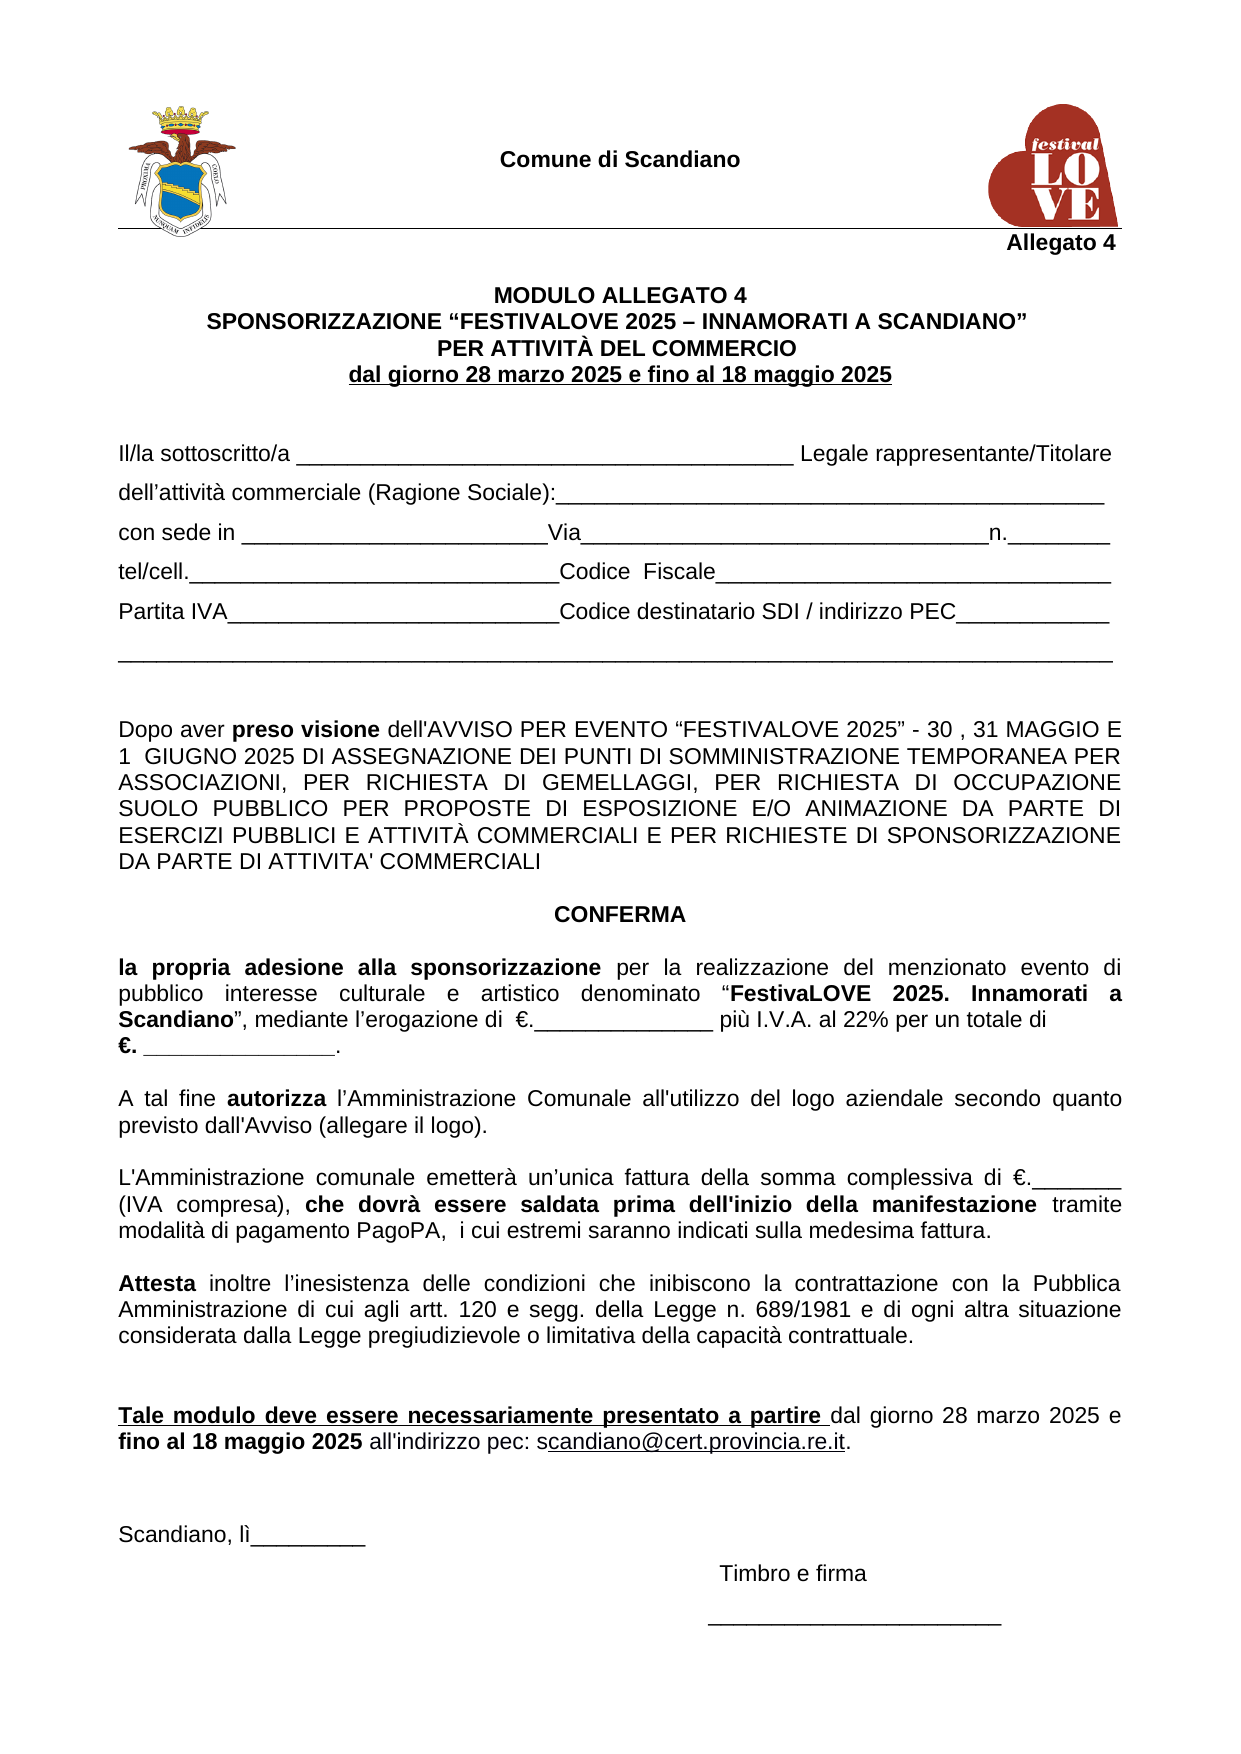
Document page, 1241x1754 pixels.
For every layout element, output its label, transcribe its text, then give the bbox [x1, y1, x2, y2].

text CONFERMA [118, 901, 1122, 927]
text Il/la sottoscritto/a _______________________________________ Legale rappresentante/Titolare dell’attività commerciale (Ragione Sociale):___________________________________________ [118, 440, 1122, 506]
text dal giorno 28 marzo 2025 e fino al 18 maggio 2025 [118, 361, 1122, 387]
text _______________________ [118, 1600, 1122, 1626]
text MODULO ALLEGATO 4 [118, 282, 1122, 308]
text Dopo aver preso visione dell'AVVISO PER EVENTO “FESTIVALOVE 2025” - 30 , 31 MAGGIO E 1 GIUGNO 2025 DI ASSEGNAZIONE DEI PUNTI DI SOMMINISTRAZIONE TEMPORANEA PER ASSOCIAZIONI, PER RICHIESTA DI GEMELLAGGI, PER RICHIESTA DI OCCUPAZIONE SUOLO PUBBLICO PER PROPOSTE DI ESPOSIZIONE E/O ANIMAZIONE DA PARTE DI ESERCIZI PUBBLICI E ATTIVITÀ COMMERCIALI E PER RICHIESTE DI SPONSORIZZAZIONE DA PARTE DI ATTIVITA' COMMERCIALI [118, 716, 1122, 874]
text tel/cell._____________________________Codice Fiscale_______________________________ [118, 558, 1122, 585]
picture [128, 103, 239, 240]
text ______________________________________________________________________________ [118, 637, 1122, 664]
text Allegato 4 [192, 229, 1122, 255]
text Timbro e firma [118, 1560, 1122, 1587]
text la propria adesione alla sponsorizzazione per la realizzazione del menzionato evento di pubblico interesse culturale e artistico denominato “FestivaLOVE 2025. Innamorati a Scandiano”, mediante l’erogazione di €.______________ più I.V.A. al 22% per un totale di [118, 953, 1122, 1032]
text con sede in ________________________Via________________________________n.________ [118, 519, 1122, 545]
picture [988, 104, 1118, 227]
text SPONSORIZZAZIONE “FESTIVALOVE 2025 – INNAMORATI A SCANDIANO” [118, 308, 1122, 334]
text Comune di Scandiano [239, 146, 988, 173]
text A tal fine autorizza l’Amministrazione Comunale all'utilizzo del logo aziendale secondo quanto previsto dall'Avviso (allegare il logo). [118, 1085, 1122, 1138]
text Partita IVA__________________________Codice destinatario SDI / indirizzo PEC____________ [118, 598, 1122, 624]
text L'Amministrazione comunale emetterà un’unica fattura della somma complessiva di €._______ (IVA compresa), che dovrà essere saldata prima dell'inizio della manifestazione tramite modalità di pagamento PagoPA, i cui estremi saranno indicati sulla medesima fattura. [118, 1164, 1122, 1243]
text Scandiano, lì_________ [118, 1521, 1122, 1547]
text €. _______________. [118, 1032, 1122, 1059]
list Tale modulo deve essere necessariamente presentato a partire dal giorno 28 marzo 2025 e fino al 18 maggio 2025 all'indirizzo pec: scandiano@cert.provincia.re.it. [118, 1402, 1122, 1454]
text PER ATTIVITÀ DEL COMMERCIO [118, 334, 1122, 361]
text Attesta inoltre l’inesistenza delle condizioni che inibiscono la contrattazione con la Pubblica Amministrazione di cui agli artt. 120 e segg. della Legge n. 689/1981 e di ogni altra situazione considerata dalla Legge pregiudizievole o limitativa della capacità contrattuale. [118, 1270, 1122, 1349]
